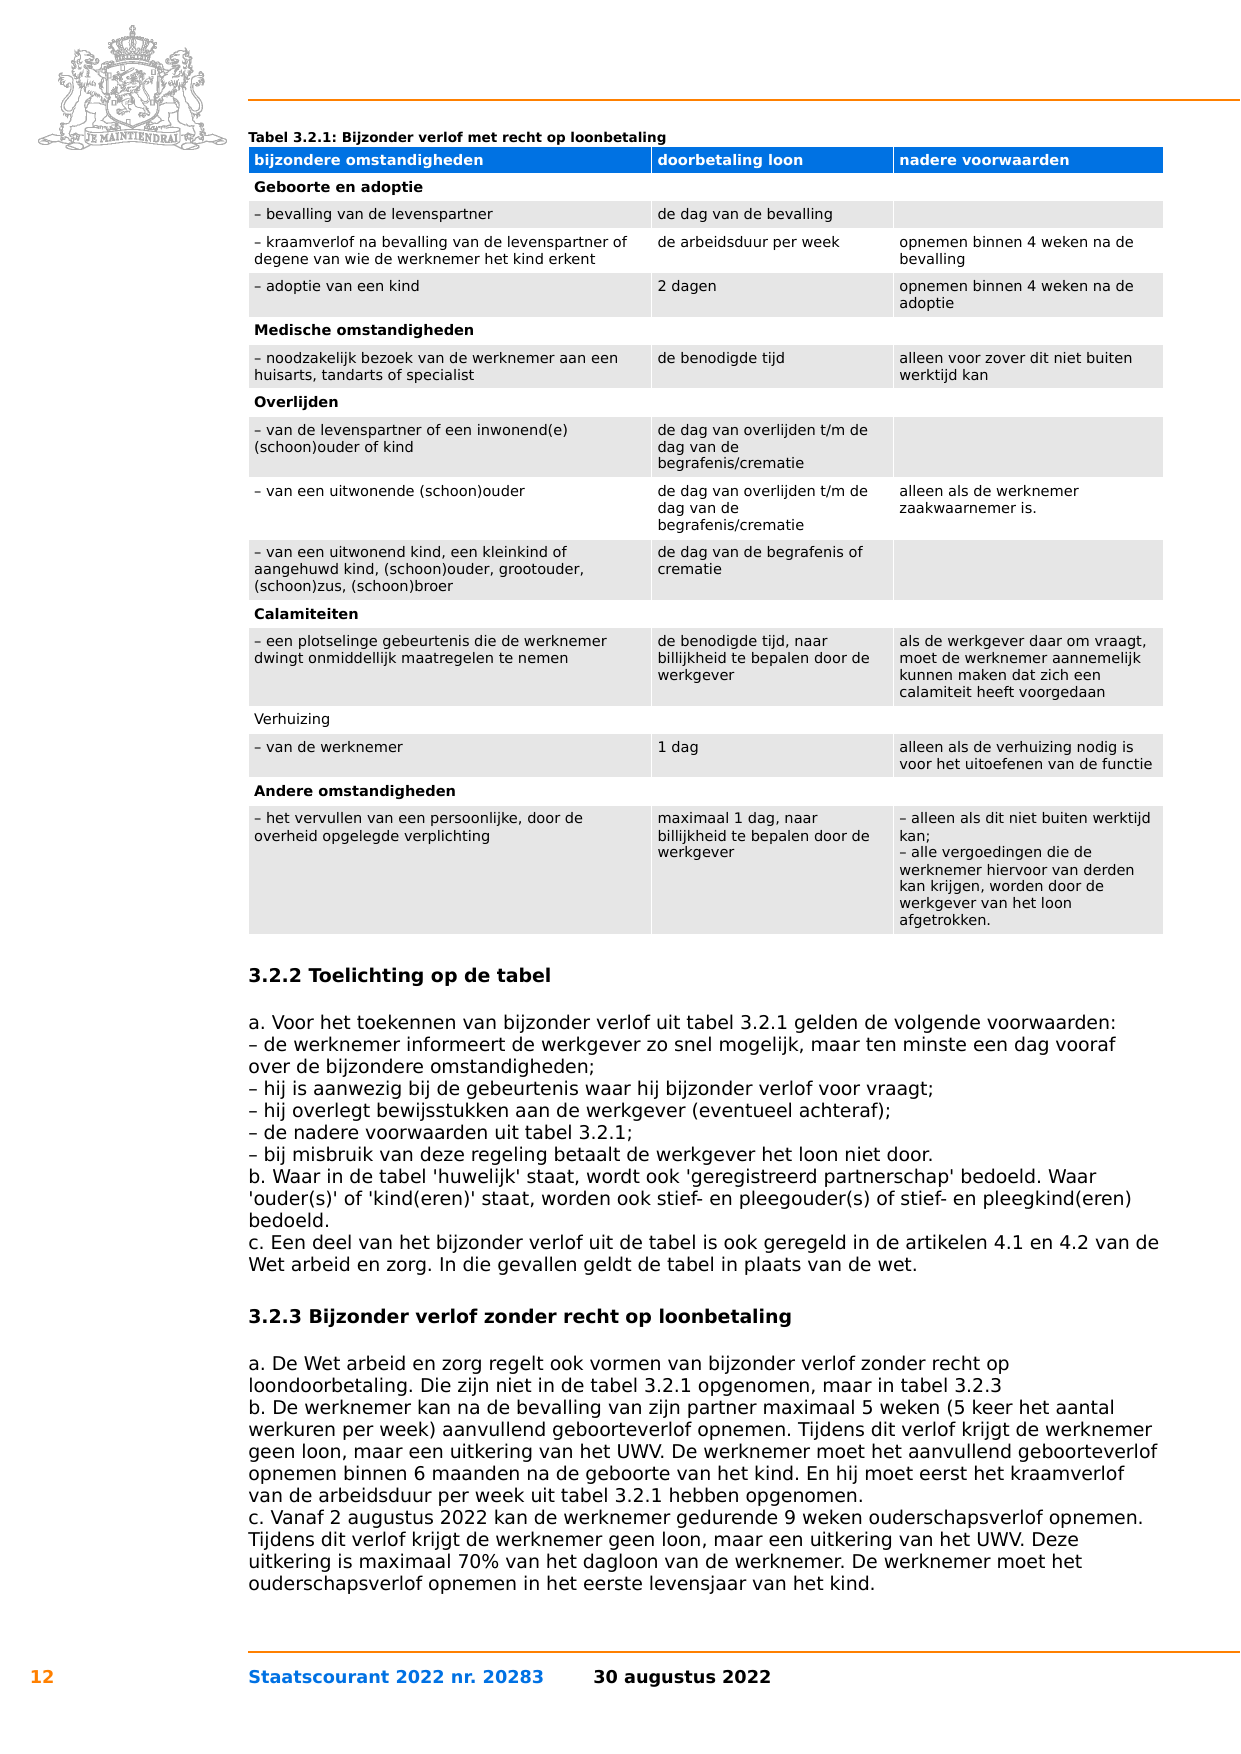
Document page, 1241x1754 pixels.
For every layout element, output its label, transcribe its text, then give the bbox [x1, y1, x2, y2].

table_cell Medische omstandigheden [249, 318, 651, 344]
table_cell – kraamverlof na bevalling van de levenspartner of degene van wie de werknemer het kind erkent [249, 229, 651, 272]
table_cell de arbeidsduur per week [652, 229, 893, 272]
text a. Voor het toekennen van bijzonder verlof uit tabel 3.2.1 gelden de volgende voorwaarden: [248, 1012, 1163, 1034]
table_cell – van de levenspartner of een inwonend(e) (schoon)ouder of kind [249, 417, 651, 477]
table_cell – bevalling van de levenspartner [249, 201, 651, 228]
text – de werknemer informeert de werkgever zo snel mogelijk, maar ten minste een dag vooraf over de bijzondere omstandigheden; [248, 1034, 1163, 1078]
subtitle 3.2.2 Toelichting op de tabel [248, 965, 1163, 987]
table_cell bijzondere omstandigheden [249, 147, 651, 173]
table_cell [652, 389, 893, 416]
text – hij overlegt bewijsstukken aan de werkgever (eventueel achteraf); [248, 1100, 1163, 1122]
table_cell – van een uitwonende (schoon)ouder [249, 478, 651, 538]
table_cell – van een uitwonend kind, een kleinkind of aangehuwd kind, (schoon)ouder, grootouder, (schoon)zus, (schoon)broer [249, 540, 651, 600]
table_cell Verhuizing [249, 707, 651, 733]
text b. Waar in de tabel 'huwelijk' staat, wordt ook 'geregistreerd partnerschap' bedoeld. Waar 'ouder(s)' of 'kind(eren)' staat, worden ook stief- en pleegouder(s) of stief- en pleegkind(eren) bedoeld. [248, 1166, 1163, 1232]
text – hij is aanwezig bij de gebeurtenis waar hij bijzonder verlof voor vraagt; [248, 1078, 1163, 1100]
table_cell alleen als de werknemer zaakwaarnemer is. [894, 478, 1163, 538]
table_cell [894, 174, 1163, 200]
table_cell [652, 778, 893, 805]
table_cell [894, 389, 1163, 416]
table_cell [894, 540, 1163, 600]
subtitle 3.2.3 Bijzonder verlof zonder recht op loonbetaling [248, 1306, 1163, 1328]
table_cell – van de werknemer [249, 734, 651, 777]
table_cell – het vervullen van een persoonlijke, door de overheid opgelegde verplichting [249, 806, 651, 934]
table_cell alleen voor zover dit niet buiten werktijd kan [894, 345, 1163, 388]
table_cell [652, 707, 893, 733]
table_cell Overlijden [249, 389, 651, 416]
text – bij misbruik van deze regeling betaalt de werkgever het loon niet door. [248, 1144, 1163, 1166]
text c. Een deel van het bijzonder verlof uit de tabel is ook geregeld in de artikelen 4.1 en 4.2 van de Wet arbeid en zorg. In die gevallen geldt de tabel in plaats van de wet. [248, 1232, 1163, 1276]
table_cell Geboorte en adoptie [249, 174, 651, 200]
table_cell [894, 778, 1163, 805]
text a. De Wet arbeid en zorg regelt ook vormen van bijzonder verlof zonder recht op loondoorbetaling. Die zijn niet in de tabel 3.2.1 opgenomen, maar in tabel 3.2.3 [248, 1353, 1163, 1397]
table_cell [894, 601, 1163, 627]
text c. Vanaf 2 augustus 2022 kan de werknemer gedurende 9 weken ouderschapsverlof opnemen. Tijdens dit verlof krijgt de werknemer geen loon, maar een uitkering van het UWV. Deze uitkering is maximaal 70% van het dagloon van de werknemer. De werknemer moet het ouderschapsverlof opnemen in het eerste levensjaar van het kind. [248, 1507, 1163, 1594]
text – de nadere voorwaarden uit tabel 3.2.1; [248, 1122, 1163, 1144]
table_cell als de werkgever daar om vraagt, moet de werknemer aannemelijk kunnen maken dat zich een calamiteit heeft voorgedaan [894, 628, 1163, 706]
table_cell [894, 318, 1163, 344]
text b. De werknemer kan na de bevalling van zijn partner maximaal 5 weken (5 keer het aantal werkuren per week) aanvullend geboorteverlof opnemen. Tijdens dit verlof krijgt de werknemer geen loon, maar een uitkering van het UWV. De werknemer moet het aanvullend geboorteverlof opnemen binnen 6 maanden na de geboorte van het kind. En hij moet eerst het kraamverlof van de arbeidsduur per week uit tabel 3.2.1 hebben opgenomen. [248, 1397, 1163, 1507]
table_cell 1 dag [652, 734, 893, 777]
table_cell [894, 201, 1163, 228]
table_header Tabel 3.2.1: Bijzonder verlof met recht op loonbetaling [248, 130, 1163, 146]
table_cell opnemen binnen 4 weken na de adoptie [894, 273, 1163, 317]
table_cell de benodigde tijd, naar billijkheid te bepalen door de werkgever [652, 628, 893, 706]
table_cell [894, 707, 1163, 733]
table_cell [894, 417, 1163, 477]
table_cell nadere voorwaarden [894, 147, 1163, 173]
table_cell alleen als de verhuizing nodig is voor het uitoefenen van de functie [894, 734, 1163, 777]
table_cell de dag van overlijden t/m de dag van de begrafenis/crematie [652, 478, 893, 538]
table_cell de dag van overlijden t/m de dag van de begrafenis/crematie [652, 417, 893, 477]
table_cell 2 dagen [652, 273, 893, 317]
picture [38, 25, 227, 150]
table_cell maximaal 1 dag, naar billijkheid te bepalen door de werkgever [652, 806, 893, 934]
table_cell Calamiteiten [249, 601, 651, 627]
table_cell – een plotselinge gebeurtenis die de werknemer dwingt onmiddellijk maatregelen te nemen [249, 628, 651, 706]
table_cell doorbetaling loon [652, 147, 893, 173]
table_cell – alleen als dit niet buiten werktijd kan; – alle vergoedingen die de werknemer hiervoor van derden kan krijgen, worden door de werkgever van het loon afgetrokken. [894, 806, 1163, 934]
table_cell [652, 601, 893, 627]
table_cell opnemen binnen 4 weken na de bevalling [894, 229, 1163, 272]
table_cell de dag van de begrafenis of crematie [652, 540, 893, 600]
table_cell – adoptie van een kind [249, 273, 651, 317]
table_cell [652, 318, 893, 344]
table_cell de benodigde tijd [652, 345, 893, 388]
table_cell de dag van de bevalling [652, 201, 893, 228]
table_cell Andere omstandigheden [249, 778, 651, 805]
table_cell [652, 174, 893, 200]
table_cell – noodzakelijk bezoek van de werknemer aan een huisarts, tandarts of specialist [249, 345, 651, 388]
